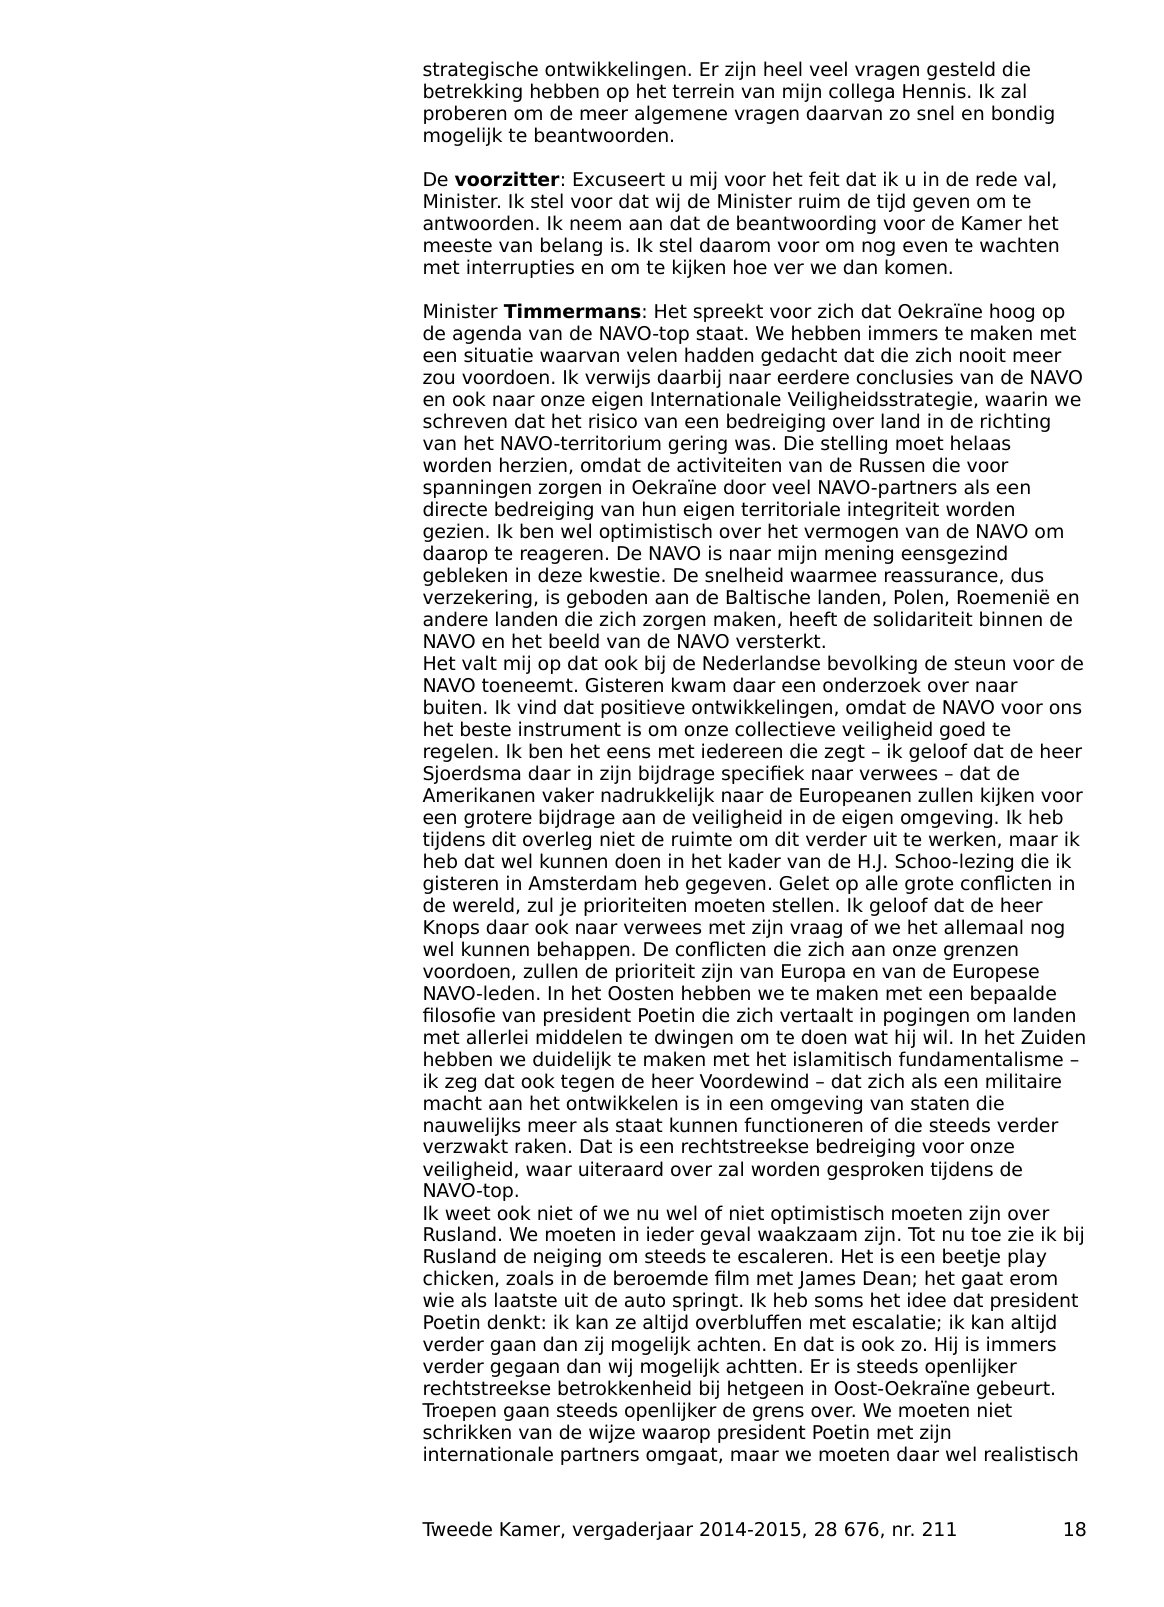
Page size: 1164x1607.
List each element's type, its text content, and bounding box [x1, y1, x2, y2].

text Minister Timmermans: Het spreekt voor zich dat Oekraïne hoog op de agenda van de NAVO-top staat. We hebben immers te maken met een situatie waarvan velen hadden gedacht dat die zich nooit meer zou voordoen. Ik verwijs daarbij naar eerdere conclusies van de NAVO en ook naar onze eigen Internationale Veiligheidsstrategie, waarin we schreven dat het risico van een bedreiging over land in de richting van het NAVO-territorium gering was. Die stelling moet helaas worden herzien, omdat de activiteiten van de Russen die voor spanningen zorgen in Oekraïne door veel NAVO-partners als een directe bedreiging van hun eigen territoriale integriteit worden gezien. Ik ben wel optimistisch over het vermogen van de NAVO om daarop te reageren. De NAVO is naar mijn mening eensgezind gebleken in deze kwestie. De snelheid waarmee reassurance, dus verzekering, is geboden aan de Baltische landen, Polen, Roemenië en andere landen die zich zorgen maken, heeft de solidariteit binnen de NAVO en het beeld van de NAVO versterkt. [422, 301, 1087, 653]
text Het valt mij op dat ook bij de Nederlandse bevolking de steun voor de NAVO toeneemt. Gisteren kwam daar een onderzoek over naar buiten. Ik vind dat positieve ontwikkelingen, omdat de NAVO voor ons het beste instrument is om onze collectieve veiligheid goed te regelen. Ik ben het eens met iedereen die zegt – ik geloof dat de heer Sjoerdsma daar in zijn bijdrage specifiek naar verwees – dat de Amerikanen vaker nadrukkelijk naar de Europeanen zullen kijken voor een grotere bijdrage aan de veiligheid in de eigen omgeving. Ik heb tijdens dit overleg niet de ruimte om dit verder uit te werken, maar ik heb dat wel kunnen doen in het kader van de H.J. Schoo-lezing die ik gisteren in Amsterdam heb gegeven. Gelet op alle grote conflicten in de wereld, zul je prioriteiten moeten stellen. Ik geloof dat de heer Knops daar ook naar verwees met zijn vraag of we het allemaal nog wel kunnen behappen. De conflicten die zich aan onze grenzen voordoen, zullen de prioriteit zijn van Europa en van de Europese NAVO-leden. In het Oosten hebben we te maken met een bepaalde filosofie van president Poetin die zich vertaalt in pogingen om landen met allerlei middelen te dwingen om te doen wat hij wil. In het Zuiden hebben we duidelijk te maken met het islamitisch fundamentalisme – ik zeg dat ook tegen de heer Voordewind – dat zich als een militaire macht aan het ontwikkelen is in een omgeving van staten die nauwelijks meer als staat kunnen functioneren of die steeds verder verzwakt raken. Dat is een rechtstreekse bedreiging voor onze veiligheid, waar uiteraard over zal worden gesproken tijdens de NAVO-top. [422, 653, 1087, 1202]
text Ik weet ook niet of we nu wel of niet optimistisch moeten zijn over Rusland. We moeten in ieder geval waakzaam zijn. Tot nu toe zie ik bij Rusland de neiging om steeds te escaleren. Het is een beetje play chicken, zoals in de beroemde film met James Dean; het gaat erom wie als laatste uit de auto springt. Ik heb soms het idee dat president Poetin denkt: ik kan ze altijd overbluffen met escalatie; ik kan altijd verder gaan dan zij mogelijk achten. En dat is ook zo. Hij is immers verder gegaan dan wij mogelijk achtten. Er is steeds openlijker rechtstreekse betrokkenheid bij hetgeen in Oost-Oekraïne gebeurt. Troepen gaan steeds openlijker de grens over. We moeten niet schrikken van de wijze waarop president Poetin met zijn internationale partners omgaat, maar we moeten daar wel realistisch [422, 1202, 1087, 1466]
text strategische ontwikkelingen. Er zijn heel veel vragen gesteld die betrekking hebben op het terrein van mijn collega Hennis. Ik zal proberen om de meer algemene vragen daarvan zo snel en bondig mogelijk te beantwoorden. [422, 59, 1087, 147]
text De voorzitter: Excuseert u mij voor het feit dat ik u in de rede val, Minister. Ik stel voor dat wij de Minister ruim de tijd geven om te antwoorden. Ik neem aan dat de beantwoording voor de Kamer het meeste van belang is. Ik stel daarom voor om nog even te wachten met interrupties en om te kijken hoe ver we dan komen. [422, 169, 1087, 279]
